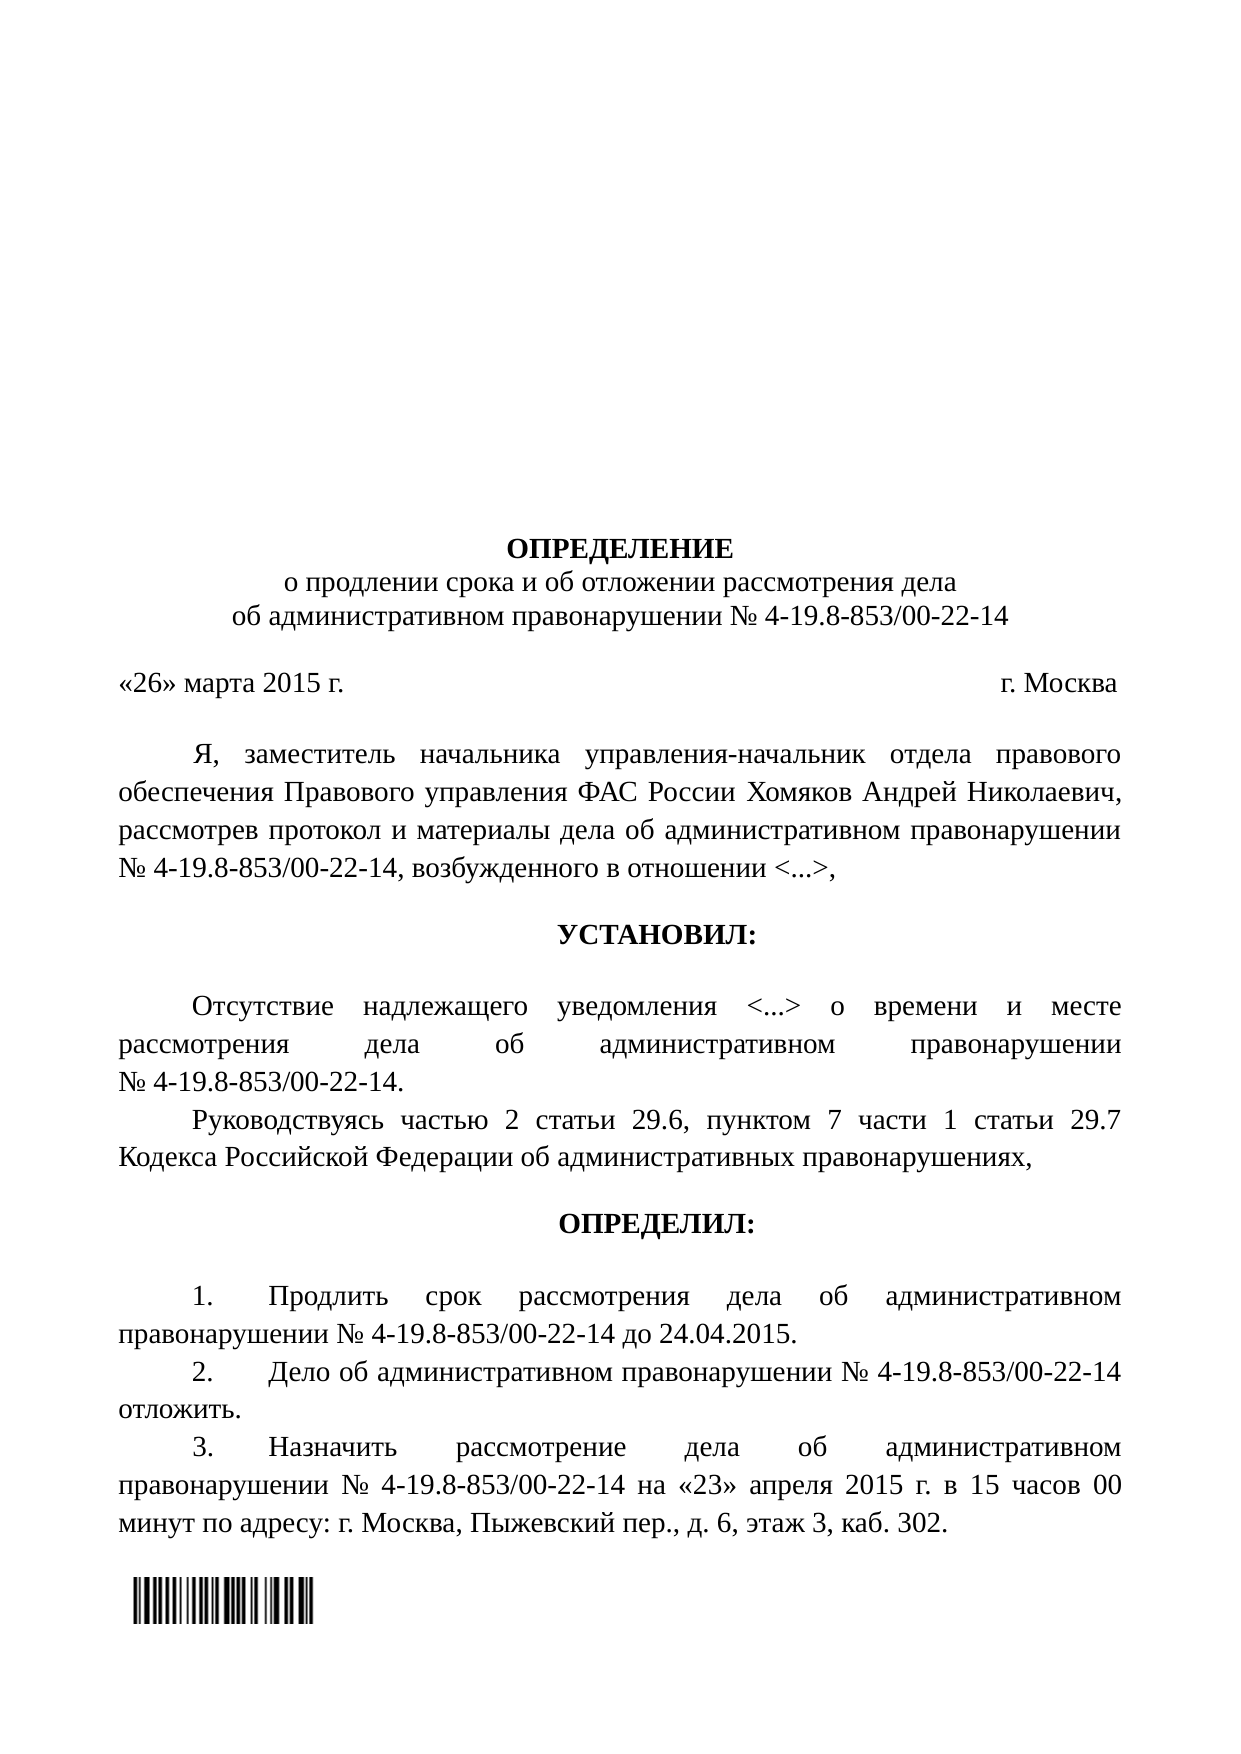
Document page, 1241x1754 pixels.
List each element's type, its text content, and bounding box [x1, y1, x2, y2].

text «26» марта 2015 г. г. Москва [118, 665, 1122, 699]
list Назначить рассмотрение дела об административном правонарушении № 4-19.8-853/00-22-14 на «23» апреля 2015 г. в 15 часов 00 минут по адресу: г. Москва, Пыжевский пер., д. 6, этаж 3, каб. 302. [118, 1425, 1122, 1538]
text Руководствуясь частью 2 статьи 29.6, пунктом 7 части 1 статьи 29.7 Кодекса Российской Федерации об административных правонарушениях, [118, 1097, 1122, 1173]
text Я, заместитель начальника управления-начальник отдела правового обеспечения Правового управления ФАС России Хомяков Андрей Николаевич, рассмотрев протокол и материалы дела об административном правонарушении № 4-19.8-853/00-22-14, возбужденного в отношении <...>, [118, 732, 1122, 883]
list Дело об административном правонарушении № 4-19.8-853/00-22-14 отложить. [118, 1349, 1122, 1425]
text ОПРЕДЕЛИЛ: [118, 1207, 1122, 1240]
text о продлении срока и об отложении рассмотрения дела [118, 564, 1122, 598]
list Продлить срок рассмотрения дела об административном правонарушении № 4-19.8-853/00-22-14 до 24.04.2015. [118, 1274, 1122, 1349]
text Отсутствие надлежащего уведомления <...> о времени и месте рассмотрения дела об административном правонарушении № 4-19.8-853/00-22-14. [118, 984, 1122, 1097]
text УСТАНОВИЛ: [118, 917, 1122, 951]
text ОПРЕДЕЛЕНИЕ [118, 531, 1122, 564]
text об административном правонарушении № 4-19.8-853/00-22-14 [118, 598, 1122, 632]
picture [118, 1577, 331, 1624]
